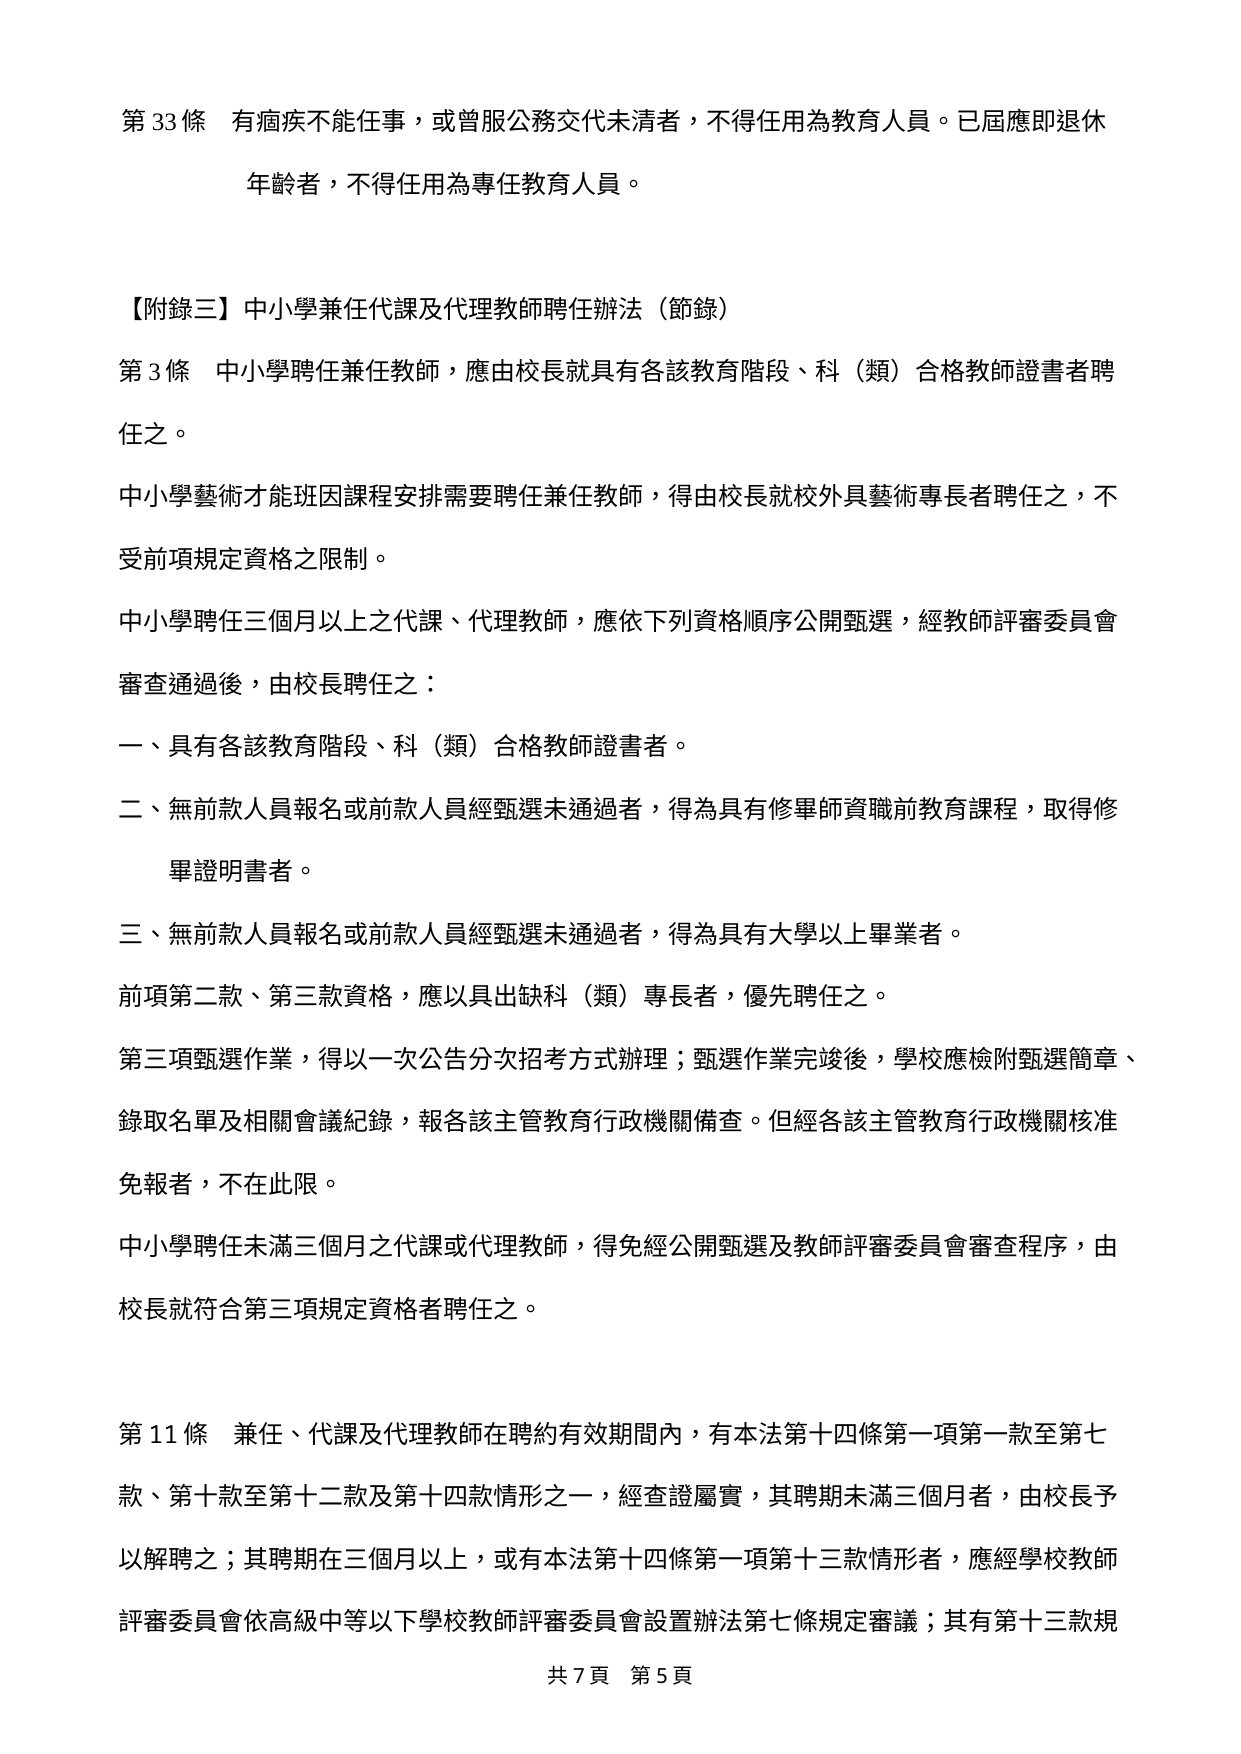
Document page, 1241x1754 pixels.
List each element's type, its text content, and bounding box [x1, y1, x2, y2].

text 第3條 中小學聘任兼任教師，應由校長就具有各該教育階段、科（類）合格教師證書者聘任之。 [118, 328, 1122, 453]
text 前項第二款、第三款資格，應以具出缺科（類）專長者，優先聘任之。 [118, 953, 1122, 1016]
text 【附錄三】中小學兼任代課及代理教師聘任辦法（節錄） [118, 266, 1122, 328]
text 中小學聘任未滿三個月之代課或代理教師，得免經公開甄選及教師評審委員會審查程序，由校長就符合第三項規定資格者聘任之。 [118, 1203, 1122, 1328]
text 一、具有各該教育階段、科（類）合格教師證書者。 [118, 703, 1122, 766]
text 第三項甄選作業，得以一次公告分次招考方式辦理；甄選作業完竣後，學校應檢附甄選簡章、錄取名單及相關會議紀錄，報各該主管教育行政機關備查。但經各該主管教育行政機關核准免報者，不在此限。 [118, 1016, 1122, 1203]
text 第33條 有痼疾不能任事，或曾服公務交代未清者，不得任用為教育人員。已屆應即退休年齡者，不得任用為專任教育人員。 [122, 78, 1122, 203]
text 三、無前款人員報名或前款人員經甄選未通過者，得為具有大學以上畢業者。 [118, 891, 1122, 953]
text 第11條 兼任、代課及代理教師在聘約有效期間內，有本法第十四條第一項第一款至第七款、第十款至第十二款及第十四款情形之一，經查證屬實，其聘期未滿三個月者，由校長予以解聘之；其聘期在三個月以上，或有本法第十四條第一項第十三款情形者，應經學校教師評審委員會依高級中等以下學校教師評審委員會設置辦法第七條規定審議；其有第十三款規 [118, 1391, 1122, 1641]
text 中小學聘任三個月以上之代課、代理教師，應依下列資格順序公開甄選，經教師評審委員會審查通過後，由校長聘任之： [118, 578, 1122, 703]
text 中小學藝術才能班因課程安排需要聘任兼任教師，得由校長就校外具藝術專長者聘任之，不受前項規定資格之限制。 [118, 453, 1122, 578]
text 二、無前款人員報名或前款人員經甄選未通過者，得為具有修畢師資職前教育課程，取得修畢證明書者。 [118, 766, 1122, 891]
